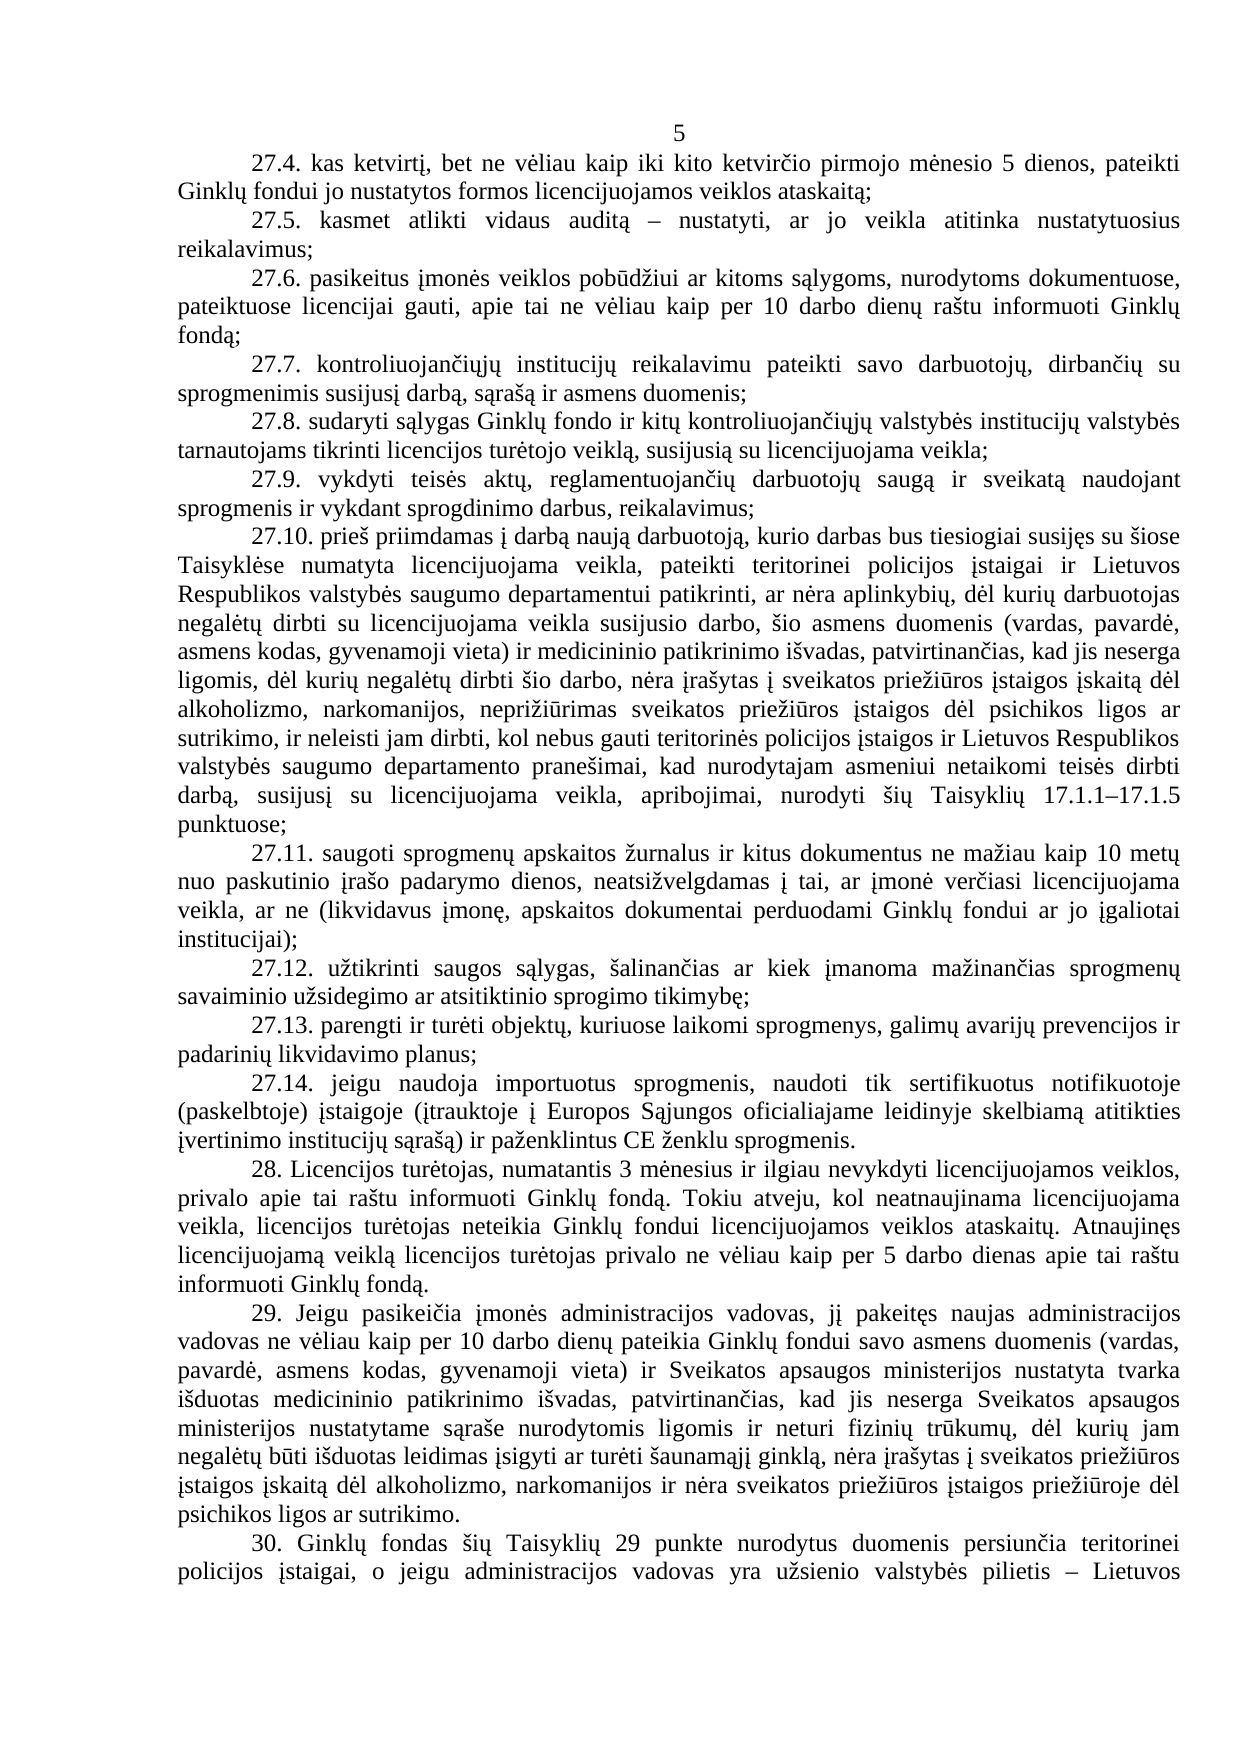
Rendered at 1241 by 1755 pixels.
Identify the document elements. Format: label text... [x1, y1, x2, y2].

text 27.13. parengti ir turėti objektų, kuriuose laikomi sprogmenys, galimų avarijų prevencijos ir padarinių likvidavimo planus; [177, 1010, 1181, 1068]
text 27.5. kasmet atlikti vidaus auditą – nustatyti, ar jo veikla atitinka nustatytuosius reikalavimus; [177, 205, 1181, 263]
text 27.11. saugoti sprogmenų apskaitos žurnalus ir kitus dokumentus ne mažiau kaip 10 metų nuo paskutinio įrašo padarymo dienos, neatsižvelgdamas į tai, ar įmonė verčiasi licencijuojama veikla, ar ne (likvidavus įmonę, apskaitos dokumentai perduodami Ginklų fondui ar jo įgaliotai institucijai); [177, 838, 1181, 953]
text 27.9. vykdyti teisės aktų, reglamentuojančių darbuotojų saugą ir sveikatą naudojant sprogmenis ir vykdant sprogdinimo darbus, reikalavimus; [177, 464, 1181, 521]
text 27.4. kas ketvirtį, bet ne vėliau kaip iki kito ketvirčio pirmojo mėnesio 5 dienos, pateikti Ginklų fondui jo nustatytos formos licencijuojamos veiklos ataskaitą; [177, 148, 1181, 205]
text 27.10. prieš priimdamas į darbą naują darbuotoją, kurio darbas bus tiesiogiai susijęs su šiose Taisyklėse numatyta licencijuojama veikla, pateikti teritorinei policijos įstaigai ir Lietuvos Respublikos valstybės saugumo departamentui patikrinti, ar nėra aplinkybių, dėl kurių darbuotojas negalėtų dirbti su licencijuojama veikla susijusio darbo, šio asmens duomenis (vardas, pavardė, asmens kodas, gyvenamoji vieta) ir medicininio patikrinimo išvadas, patvirtinančias, kad jis neserga ligomis, dėl kurių negalėtų dirbti šio darbo, nėra įrašytas į sveikatos priežiūros įstaigos įskaitą dėl alkoholizmo, narkomanijos, neprižiūrimas sveikatos priežiūros įstaigos dėl psichikos ligos ar sutrikimo, ir neleisti jam dirbti, kol nebus gauti teritorinės policijos įstaigos ir Lietuvos Respublikos valstybės saugumo departamento pranešimai, kad nurodytajam asmeniui netaikomi teisės dirbti darbą, susijusį su licencijuojama veikla, apribojimai, nurodyti šių Taisyklių 17.1.1–17.1.5 punktuose; [177, 521, 1181, 838]
text 27.7. kontroliuojančiųjų institucijų reikalavimu pateikti savo darbuotojų, dirbančių su sprogmenimis susijusį darbą, sąrašą ir asmens duomenis; [177, 349, 1181, 406]
text 27.6. pasikeitus įmonės veiklos pobūdžiui ar kitoms sąlygoms, nurodytoms dokumentuose, pateiktuose licencijai gauti, apie tai ne vėliau kaip per 10 darbo dienų raštu informuoti Ginklų fondą; [177, 263, 1181, 349]
text 27.8. sudaryti sąlygas Ginklų fondo ir kitų kontroliuojančiųjų valstybės institucijų valstybės tarnautojams tikrinti licencijos turėtojo veiklą, susijusią su licencijuojama veikla; [177, 406, 1181, 464]
text 29. Jeigu pasikeičia įmonės administracijos vadovas, jį pakeitęs naujas administracijos vadovas ne vėliau kaip per 10 darbo dienų pateikia Ginklų fondui savo asmens duomenis (vardas, pavardė, asmens kodas, gyvenamoji vieta) ir Sveikatos apsaugos ministerijos nustatyta tvarka išduotas medicininio patikrinimo išvadas, patvirtinančias, kad jis neserga Sveikatos apsaugos ministerijos nustatytame sąraše nurodytomis ligomis ir neturi fizinių trūkumų, dėl kurių jam negalėtų būti išduotas leidimas įsigyti ar turėti šaunamąjį ginklą, nėra įrašytas į sveikatos priežiūros įstaigos įskaitą dėl alkoholizmo, narkomanijos ir nėra sveikatos priežiūros įstaigos priežiūroje dėl psichikos ligos ar sutrikimo. [177, 1298, 1181, 1528]
text 30. Ginklų fondas šių Taisyklių 29 punkte nurodytus duomenis persiunčia teritorinei policijos įstaigai, o jeigu administracijos vadovas yra užsienio valstybės pilietis – Lietuvos [177, 1528, 1181, 1585]
text 27.14. jeigu naudoja importuotus sprogmenis, naudoti tik sertifikuotus notifikuotoje (paskelbtoje) įstaigoje (įtrauktoje į Europos Sąjungos oficialiajame leidinyje skelbiamą atitikties įvertinimo institucijų sąrašą) ir paženklintus CE ženklu sprogmenis. [177, 1068, 1181, 1154]
text 27.12. užtikrinti saugos sąlygas, šalinančias ar kiek įmanoma mažinančias sprogmenų savaiminio užsidegimo ar atsitiktinio sprogimo tikimybę; [177, 953, 1181, 1010]
text 28. Licencijos turėtojas, numatantis 3 mėnesius ir ilgiau nevykdyti licencijuojamos veiklos, privalo apie tai raštu informuoti Ginklų fondą. Tokiu atveju, kol neatnaujinama licencijuojama veikla, licencijos turėtojas neteikia Ginklų fondui licencijuojamos veiklos ataskaitų. Atnaujinęs licencijuojamą veiklą licencijos turėtojas privalo ne vėliau kaip per 5 darbo dienas apie tai raštu informuoti Ginklų fondą. [177, 1154, 1181, 1298]
